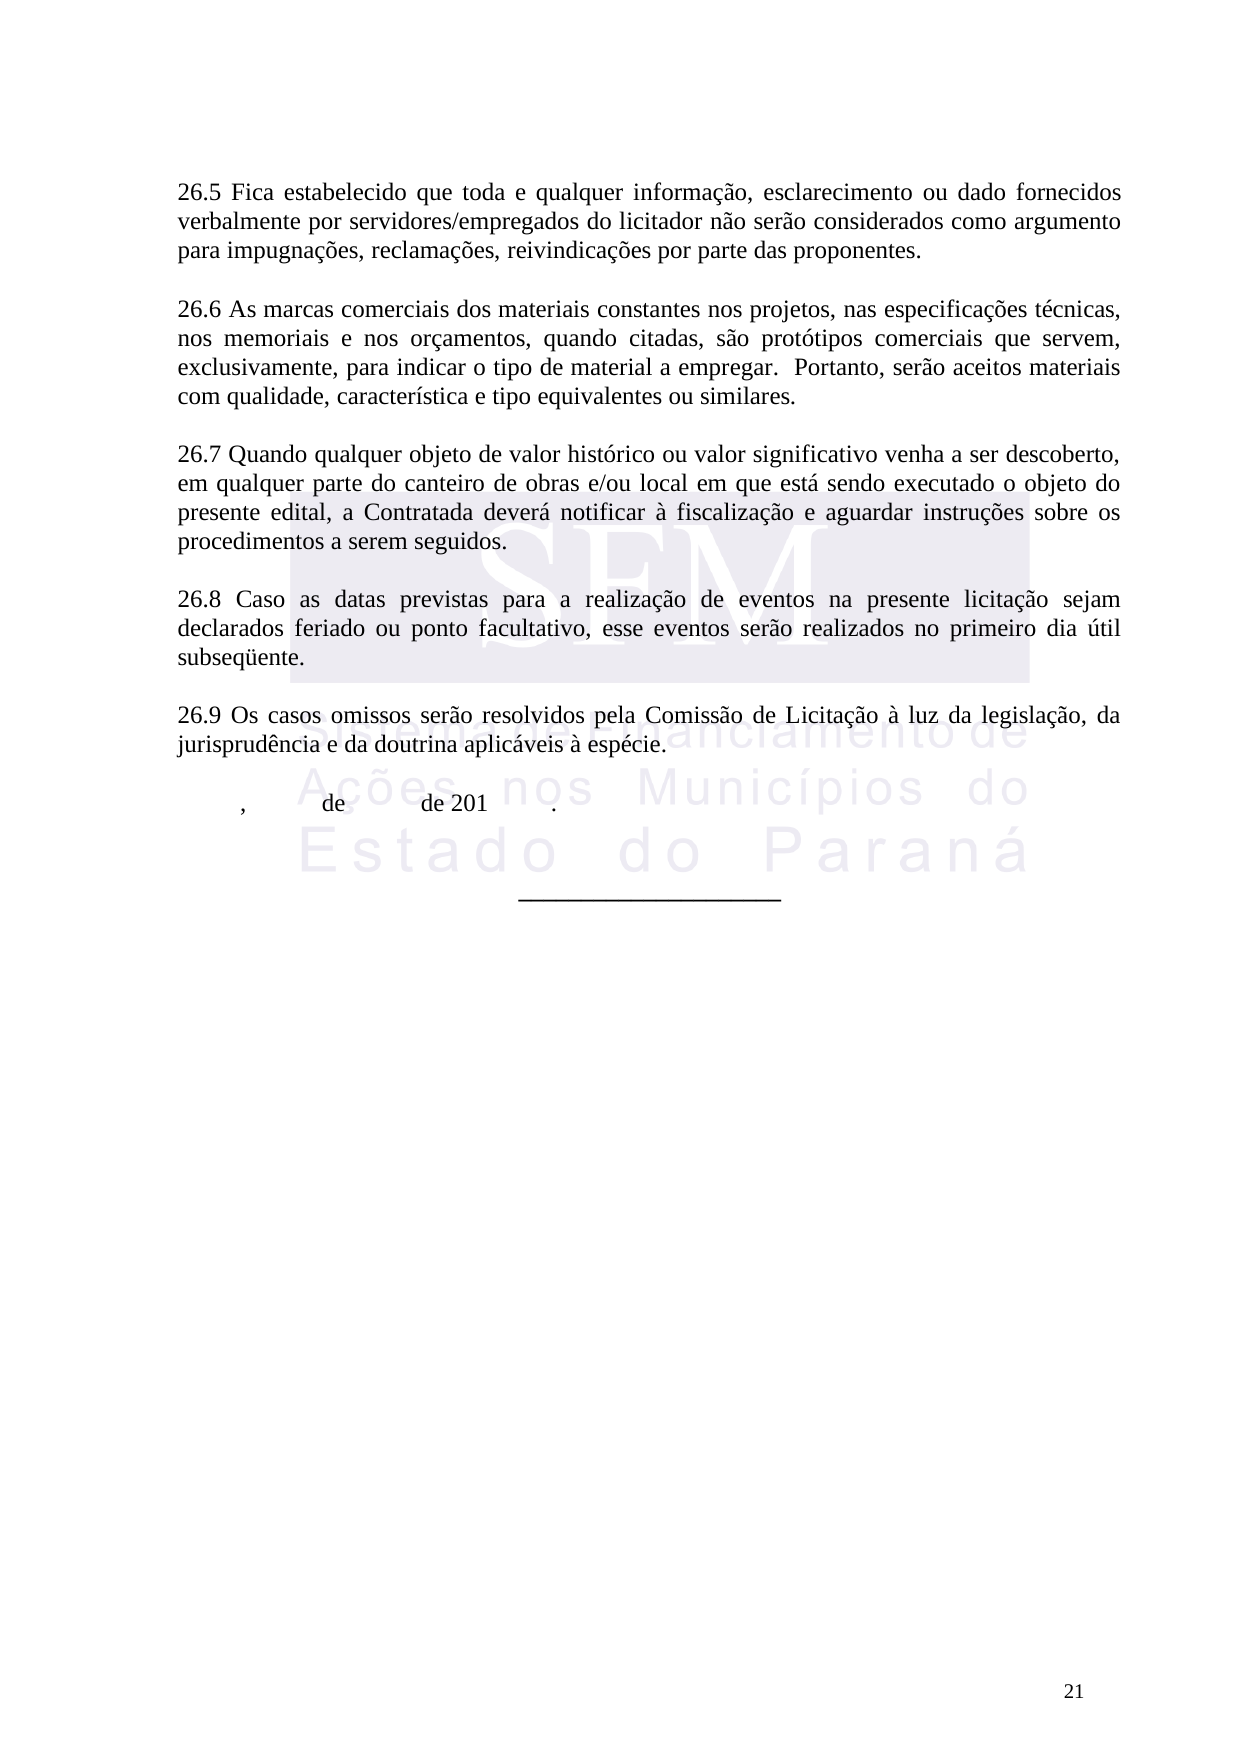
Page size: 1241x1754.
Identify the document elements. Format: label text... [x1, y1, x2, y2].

text 26.6 As marcas comerciais dos materiais constantes nos projetos, nas especificações técnicas, nos memoriais e nos orçamentos, quando citadas, são protótipos comerciais que servem, exclusivamente, para indicar o tipo de material a empregar. Portanto, serão aceitos materiais com qualidade, característica e tipo equivalentes ou similares. [177, 293, 1122, 410]
text _____________________ [177, 875, 214, 904]
text 26.5 Fica estabelecido que toda e qualquer informação, esclarecimento ou dado fornecidos verbalmente por servidores/empregados do licitador não serão considerados como argumento para impugnações, reclamações, reivindicações por parte das proponentes. [177, 177, 1122, 264]
text , de de 201 . [177, 787, 214, 817]
picture [216, 433, 1132, 939]
